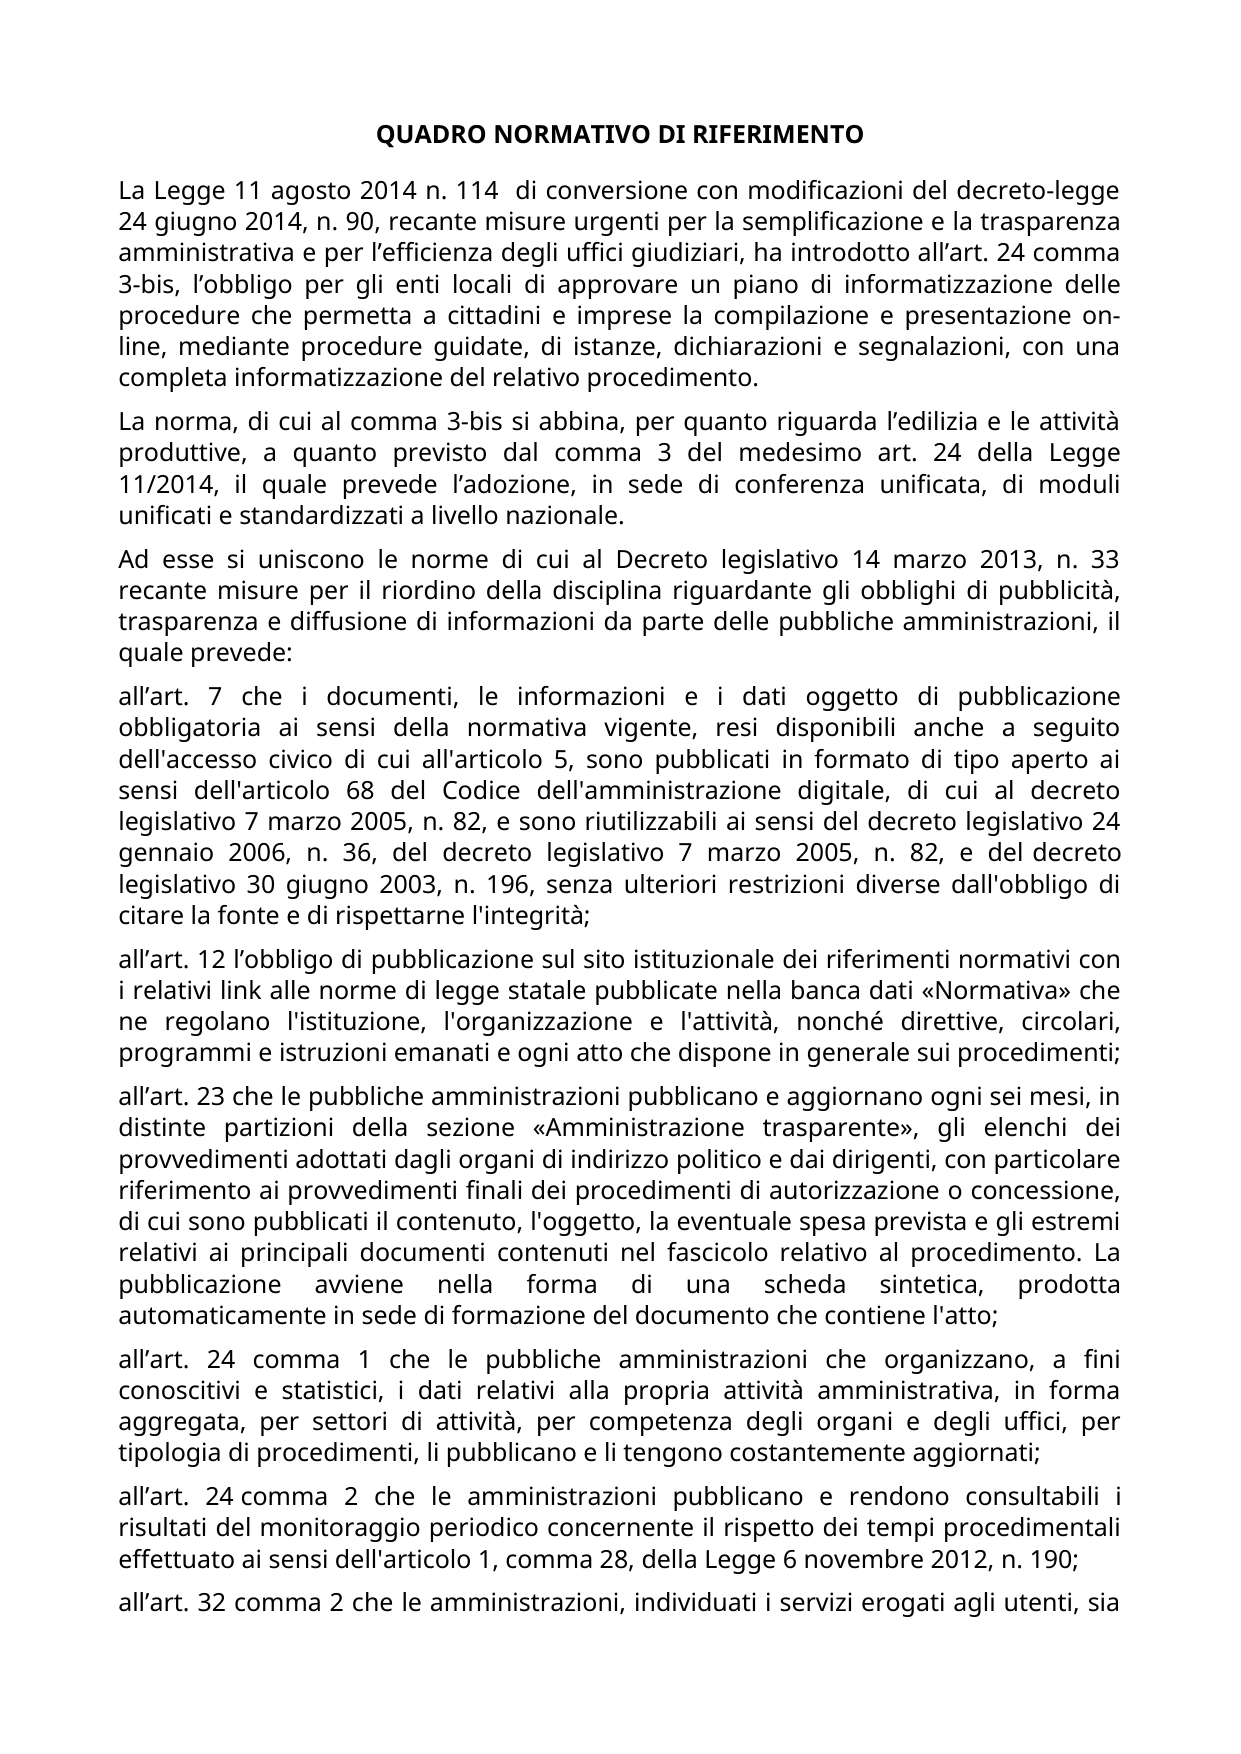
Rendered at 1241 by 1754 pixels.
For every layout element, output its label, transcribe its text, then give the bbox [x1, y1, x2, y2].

text all’art. 32 comma 2 che le amministrazioni, individuati i servizi erogati agli utenti, sia [118, 1587, 1122, 1618]
text all’art. 24 comma 2 che le amministrazioni pubblicano e rendono consultabili i risultati del monitoraggio periodico concernente il rispetto dei tempi procedimentali effettuato ai sensi dell'articolo 1, comma 28, della Legge 6 novembre 2012, n. 190; [118, 1481, 1122, 1574]
text all’art. 7 che i documenti, le informazioni e i dati oggetto di pubblicazione obbligatoria ai sensi della normativa vigente, resi disponibili anche a seguito dell'accesso civico di cui all'articolo 5, sono pubblicati in formato di tipo aperto ai sensi dell'articolo 68 del Codice dell'amministrazione digitale, di cui al decreto legislativo 7 marzo 2005, n. 82, e sono riutilizzabili ai sensi del decreto legislativo 24 gennaio 2006, n. 36, del decreto legislativo 7 marzo 2005, n. 82, e del decreto legislativo 30 giugno 2003, n. 196, senza ulteriori restrizioni diverse dall'obbligo di citare la fonte e di rispettarne l'integrità; [118, 681, 1122, 931]
text QUADRO NORMATIVO DI RIFERIMENTO [118, 118, 1122, 149]
text Ad esse si uniscono le norme di cui al Decreto legislativo 14 marzo 2013, n. 33 recante misure per il riordino della disciplina riguardante gli obblighi di pubblicità, trasparenza e diffusione di informazioni da parte delle pubbliche amministrazioni, il quale prevede: [118, 543, 1122, 668]
text all’art. 24 comma 1 che le pubbliche amministrazioni che organizzano, a fini conoscitivi e statistici, i dati relativi alla propria attività amministrativa, in forma aggregata, per settori di attività, per competenza degli organi e degli uffici, per tipologia di procedimenti, li pubblicano e li tengono costantemente aggiornati; [118, 1343, 1122, 1468]
text La Legge 11 agosto 2014 n. 114 di conversione con modificazioni del decreto-legge 24 giugno 2014, n. 90, recante misure urgenti per la semplificazione e la trasparenza amministrativa e per l’efficienza degli uffici giudiziari, ha introdotto all’art. 24 comma 3-bis, l’obbligo per gli enti locali di approvare un piano di informatizzazione delle procedure che permetta a cittadini e imprese la compilazione e presentazione on-line, mediante procedure guidate, di istanze, dichiarazioni e segnalazioni, con una completa informatizzazione del relativo procedimento. [118, 174, 1122, 393]
text all’art. 23 che le pubbliche amministrazioni pubblicano e aggiornano ogni sei mesi, in distinte partizioni della sezione «Amministrazione trasparente», gli elenchi dei provvedimenti adottati dagli organi di indirizzo politico e dai dirigenti, con particolare riferimento ai provvedimenti finali dei procedimenti di autorizzazione o concessione, di cui sono pubblicati il contenuto, l'oggetto, la eventuale spesa prevista e gli estremi relativi ai principali documenti contenuti nel fascicolo relativo al procedimento. La pubblicazione avviene nella forma di una scheda sintetica, prodotta automaticamente in sede di formazione del documento che contiene l'atto; [118, 1081, 1122, 1331]
text all’art. 12 l’obbligo di pubblicazione sul sito istituzionale dei riferimenti normativi con i relativi link alle norme di legge statale pubblicate nella banca dati «Normativa» che ne regolano l'istituzione, l'organizzazione e l'attività, nonché direttive, circolari, programmi e istruzioni emanati e ogni atto che dispone in generale sui procedimenti; [118, 943, 1122, 1068]
text La norma, di cui al comma 3-bis si abbina, per quanto riguarda l’edilizia e le attività produttive, a quanto previsto dal comma 3 del medesimo art. 24 della Legge 11/2014, il quale prevede l’adozione, in sede di conferenza unificata, di moduli unificati e standardizzati a livello nazionale. [118, 406, 1122, 531]
